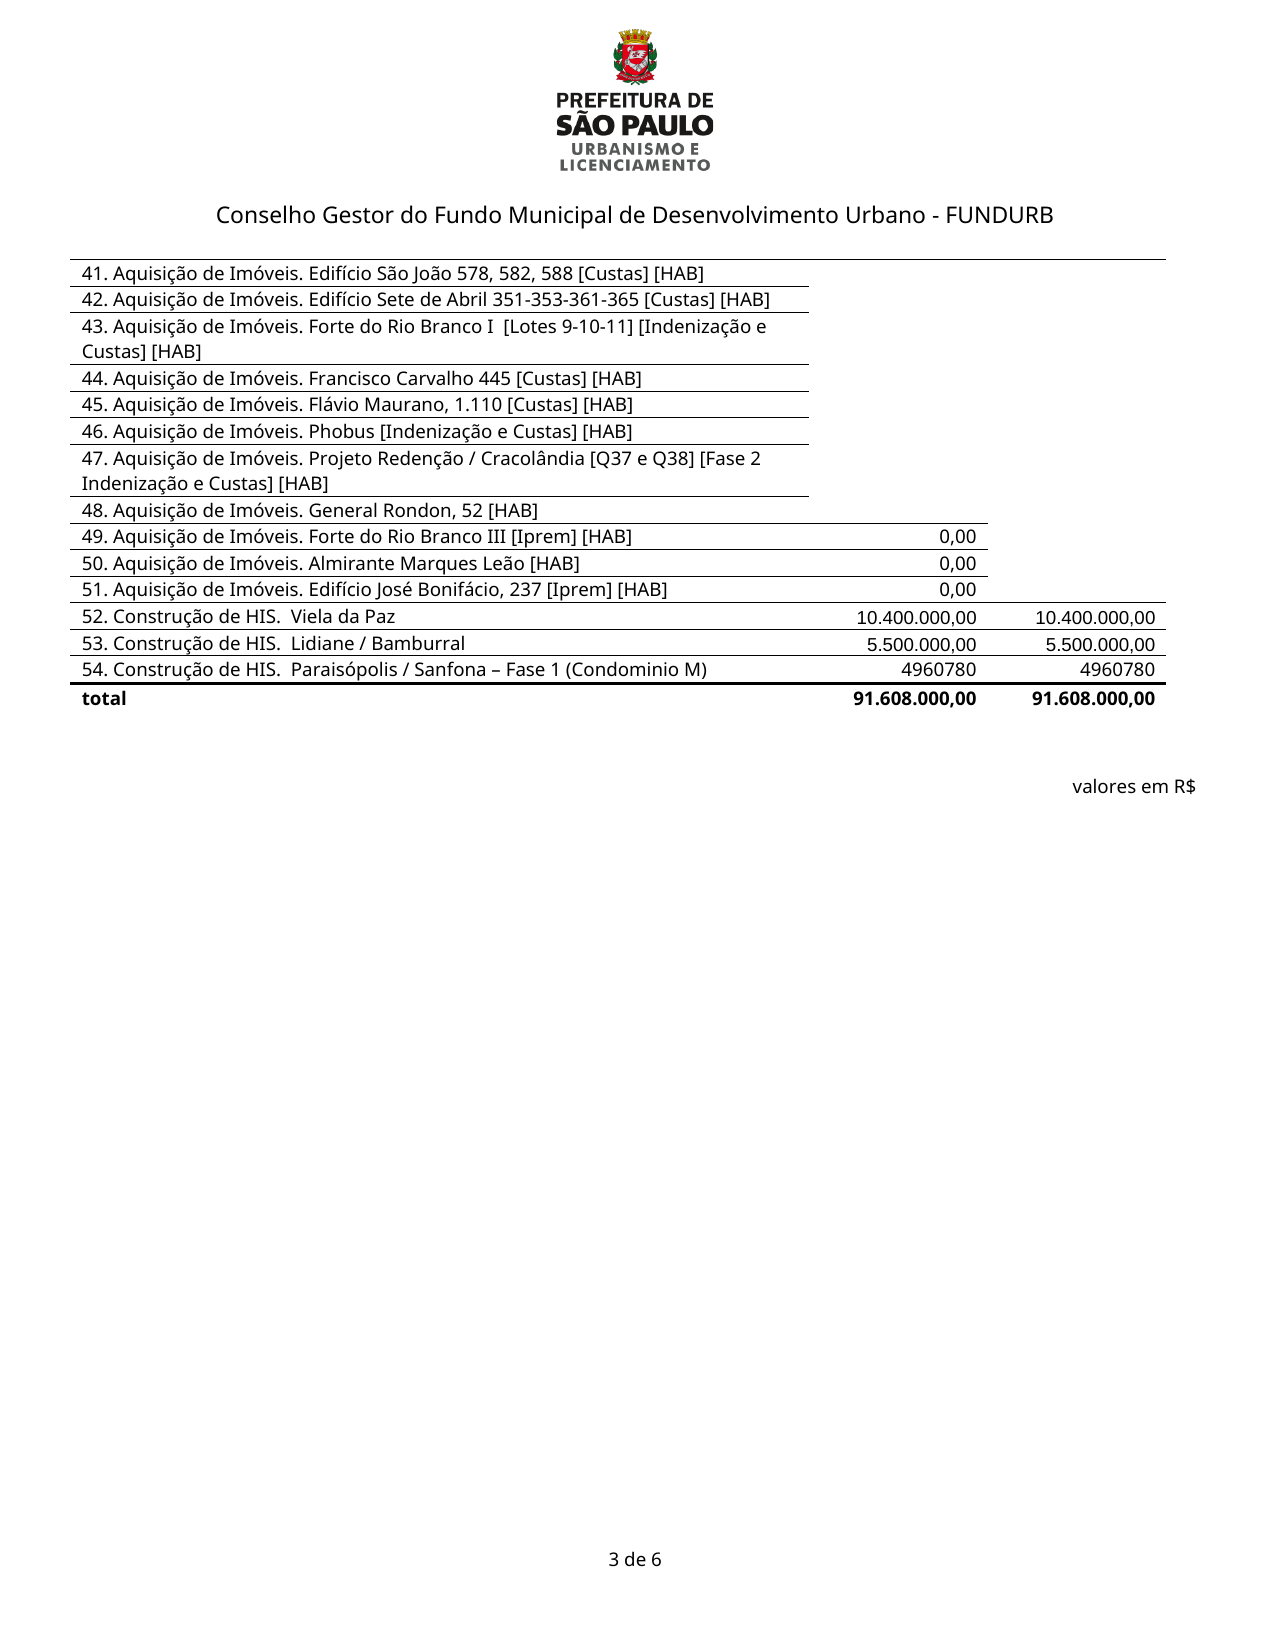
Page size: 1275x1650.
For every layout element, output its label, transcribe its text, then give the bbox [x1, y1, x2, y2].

table_cell 45. Aquisição de Imóveis. Flávio Maurano, 1.110 [Custas] [HAB] [70, 392, 809, 417]
table_cell 52. Construção de HIS. Viela da Paz [70, 603, 809, 629]
table_cell 44. Aquisição de Imóveis. Francisco Carvalho 445 [Custas] [HAB] [70, 365, 809, 391]
table_cell 0,00 [809, 577, 987, 602]
table_cell 4960780 [809, 656, 987, 682]
table_cell 4960780 [988, 656, 1166, 682]
table_cell 91.608.000,00 [988, 685, 1166, 711]
table_cell 42. Aquisição de Imóveis. Edifício Sete de Abril 351-353-361-365 [Custas] [HAB] [70, 287, 809, 312]
text valores em R$ [103, 773, 1196, 798]
table_cell 91.608.000,00 [809, 685, 987, 711]
table_cell 0,00 [809, 524, 987, 549]
table_cell 10.400.000,00 [988, 603, 1166, 629]
table_cell [988, 260, 1166, 602]
table_cell 53. Construção de HIS. Lidiane / Bamburral [70, 630, 809, 655]
table_cell 41. Aquisição de Imóveis. Edifício São João 578, 582, 588 [Custas] [HAB] [70, 260, 809, 286]
table_cell 51. Aquisição de Imóveis. Edifício José Bonifácio, 237 [Iprem] [HAB] [70, 577, 809, 602]
table_cell 0,00 [809, 550, 987, 576]
table_cell 43. Aquisição de Imóveis. Forte do Rio Branco I [Lotes 9-10-11] [Indenização e Custas] [HAB] [70, 313, 809, 364]
table_cell 49. Aquisição de Imóveis. Forte do Rio Branco III [Iprem] [HAB] [70, 524, 809, 549]
table_cell 54. Construção de HIS. Paraisópolis / Sanfona – Fase 1 (Condominio M) [70, 656, 809, 682]
table_cell 10.400.000,00 [809, 603, 987, 629]
table_cell 5.500.000,00 [988, 630, 1166, 655]
table_cell 47. Aquisição de Imóveis. Projeto Redenção / Cracolândia [Q37 e Q38] [Fase 2 Indenização e Custas] [HAB] [70, 445, 809, 496]
table_cell total [70, 685, 809, 711]
table_cell 48. Aquisição de Imóveis. General Rondon, 52 [HAB] [70, 497, 809, 522]
table_cell 46. Aquisição de Imóveis. Phobus [Indenização e Custas] [HAB] [70, 418, 809, 444]
table_cell 50. Aquisição de Imóveis. Almirante Marques Leão [HAB] [70, 550, 809, 576]
table_cell 5.500.000,00 [809, 630, 987, 655]
table_cell [809, 260, 987, 522]
